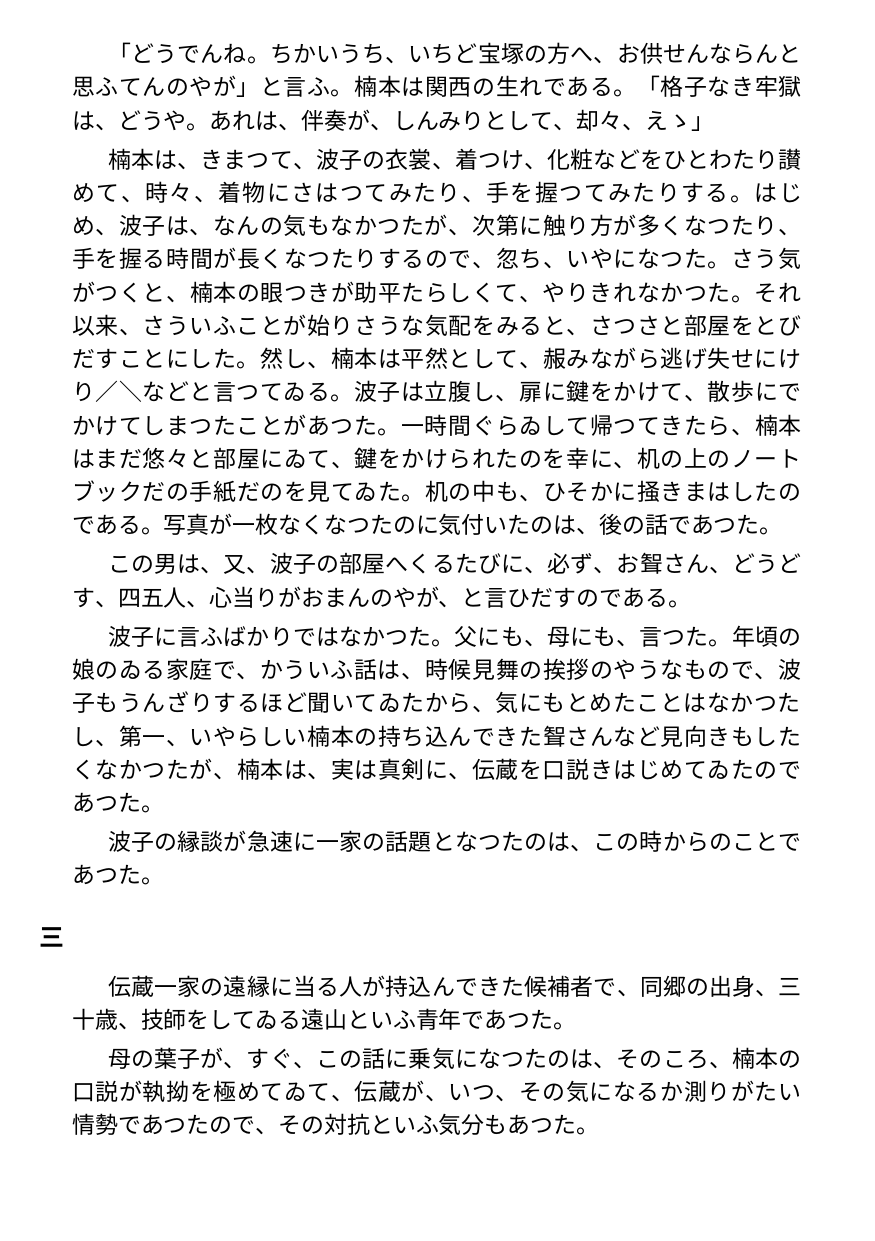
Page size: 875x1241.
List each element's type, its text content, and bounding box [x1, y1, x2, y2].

text 「どうでんね。ちかいうち、いちど宝塚の方へ、お供せんならんと思ふてんのやが」と言ふ。楠本は関西の生れである。「格子なき牢獄は、どうや。あれは、伴奏が、しんみりとして、却々、えゝ」 [72, 36, 802, 136]
text 波子に言ふばかりではなかつた。父にも、母にも、言つた。年頃の娘のゐる家庭で、かういふ話は、時候見舞の挨拶のやうなもので、波子もうんざりするほど聞いてゐたから、気にもとめたことはなかつたし、第一、いやらしい楠本の持ち込んできた聟さんなど見向きもしたくなかつたが、楠本は、実は真剣に、伝蔵を口説きはじめてゐたのであつた。 [72, 619, 802, 818]
text この男は、又、波子の部屋へくるたびに、必ず、お聟さん、どうどす、四五人、心当りがおまんのやが、と言ひだすのである。 [72, 546, 802, 613]
text 母の葉子が、すぐ、この話に乗気になつたのは、そのころ、楠本の口説が執拗を極めてゐて、伝蔵が、いつ、その気になるか測りがたい情勢であつたので、その対抗といふ気分もあつた。 [72, 1041, 802, 1140]
text 伝蔵一家の遠縁に当る人が持込んできた候補者で、同郷の出身、三十歳、技師をしてゐる遠山といふ青年であつた。 [72, 968, 802, 1035]
text 波子の縁談が急速に一家の話題となつたのは、この時からのことであつた。 [72, 824, 802, 891]
subtitle 三 [36, 914, 838, 956]
text 楠本は、きまつて、波子の衣裳、着つけ、化粧などをひとわたり讃めて、時々、着物にさはつてみたり、手を握つてみたりする。はじめ、波子は、なんの気もなかつたが、次第に触り方が多くなつたり、手を握る時間が長くなつたりするので、忽ち、いやになつた。さう気がつくと、楠本の眼つきが助平たらしくて、やりきれなかつた。それ以来、さういふことが始りさうな気配をみると、さつさと部屋をとびだすことにした。然し、楠本は平然として、赧みながら逃げ失せにけり／＼などと言つてゐる。波子は立腹し、扉に鍵をかけて、散歩にでかけてしまつたことがあつた。一時間ぐらゐして帰つてきたら、楠本はまだ悠々と部屋にゐて、鍵をかけられたのを幸に、机の上のノートブックだの手紙だのを見てゐた。机の中も、ひそかに掻きまはしたのである。写真が一枚なくなつたのに気付いたのは、後の話であつた。 [72, 142, 802, 540]
